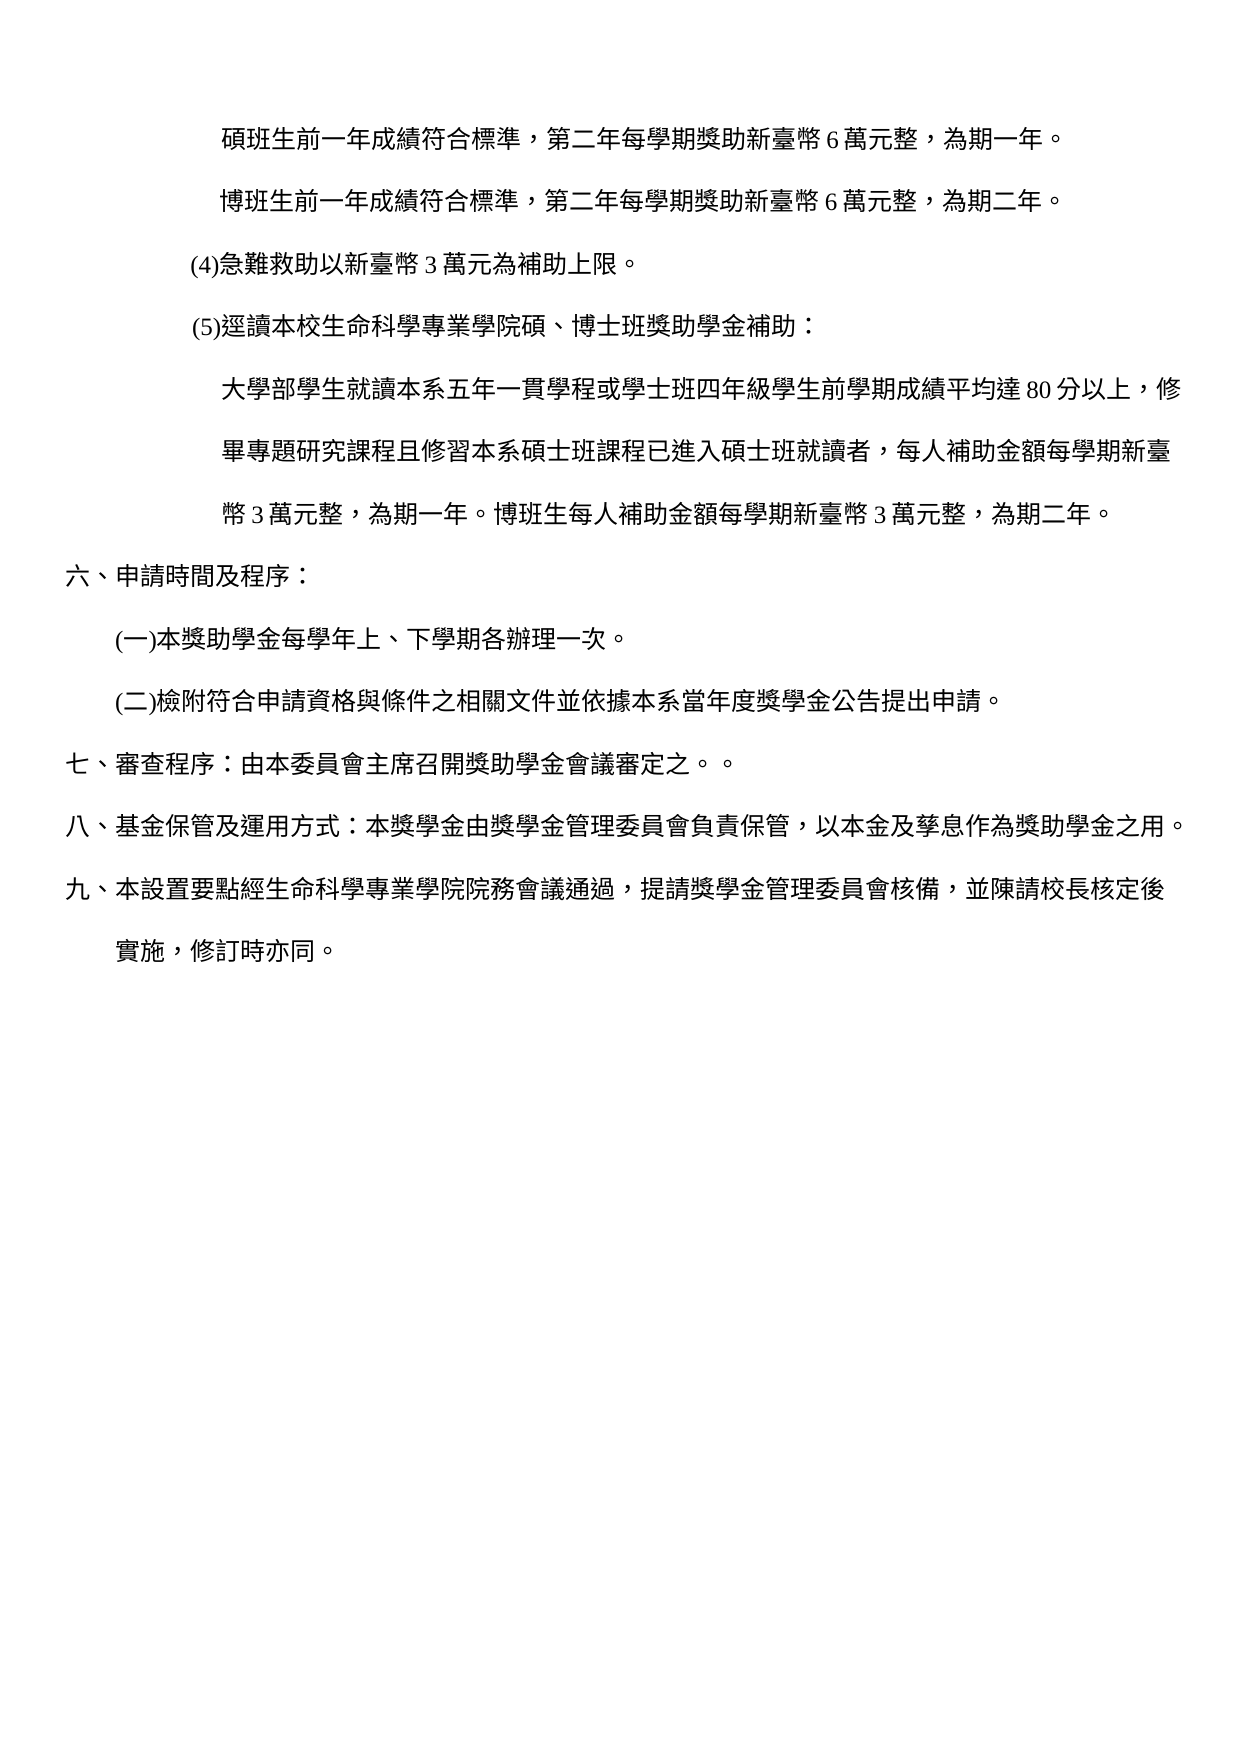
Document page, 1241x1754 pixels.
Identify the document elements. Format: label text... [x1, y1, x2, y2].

text 七、審查程序：由本委員會主席召開獎助學金會議審定之。。 [65, 721, 1175, 783]
text 幣3萬元整，為期一年。博班生每人補助金額每學期新臺幣3萬元整，為期二年。 六、申請時間及程序： [65, 471, 1186, 596]
text (二)檢附符合申請資格與條件之相關文件並依據本系當年度獎學金公告提出申請。 [65, 658, 1175, 721]
text 碩班生前一年成績符合標準，第二年每學期獎助新臺幣6萬元整，為期一年。 [177, 96, 1175, 158]
text (一)本獎助學金每學年上、下學期各辦理一次。 [65, 596, 1175, 658]
text 畢專題研究課程且修習本系碩士班課程已進入碩士班就讀者，每人補助金額每學期新臺 [115, 408, 1186, 471]
text (4)急難救助以新臺幣3萬元為補助上限。 [65, 221, 1186, 283]
text 九、本設置要點經生命科學專業學院院務會議通過，提請獎學金管理委員會核備，並陳請校長核定後實施，修訂時亦同。 [65, 846, 1175, 971]
text (5)逕讀本校生命科學專業學院碩、博士班獎助學金補助： [65, 283, 1186, 346]
text 八、基金保管及運用方式：本獎學金由獎學金管理委員會負責保管，以本金及孳息作為獎助學金之用。 [65, 783, 1175, 846]
text 博班生前一年成績符合標準，第二年每學期獎助新臺幣6萬元整，為期二年。 [115, 158, 1186, 221]
text 大學部學生就讀本系五年一貫學程或學士班四年級學生前學期成績平均達80分以上，修 [115, 346, 1186, 408]
